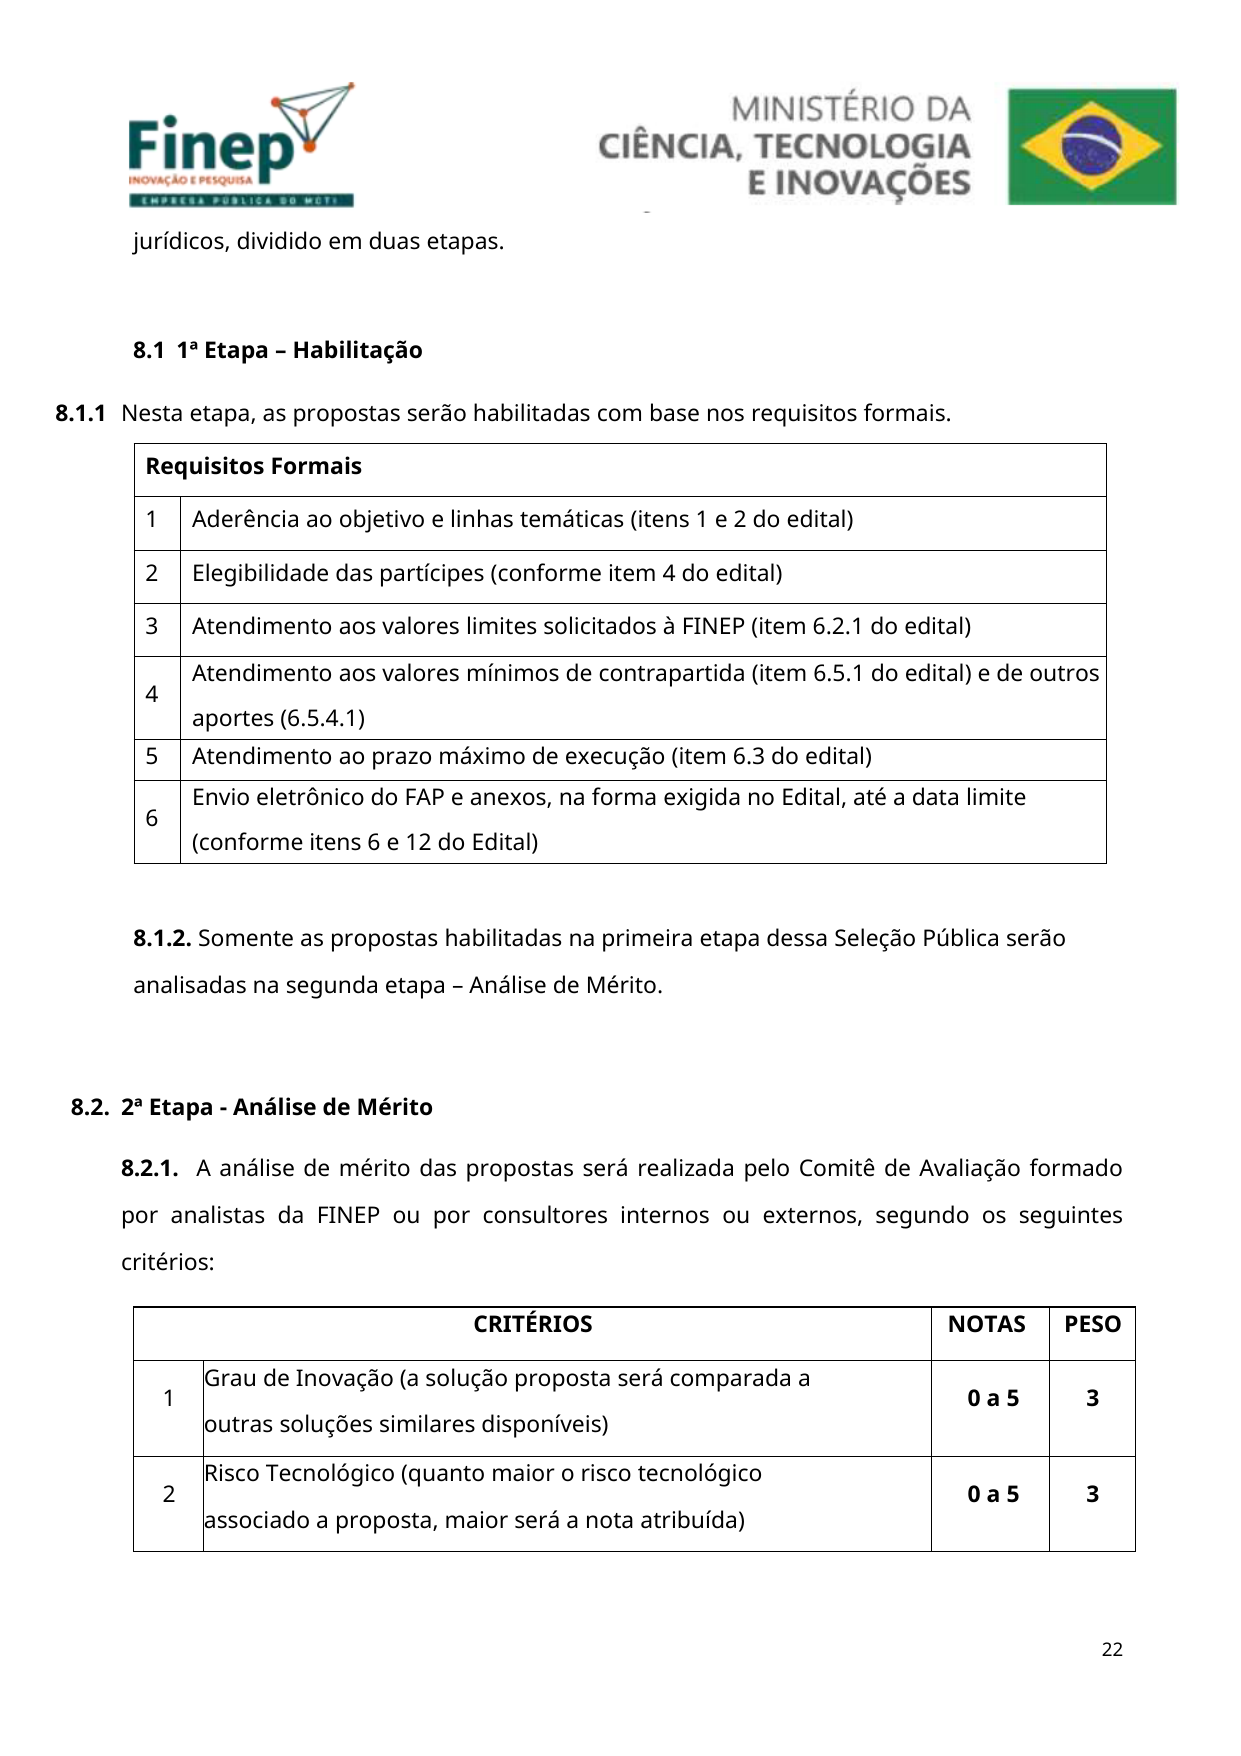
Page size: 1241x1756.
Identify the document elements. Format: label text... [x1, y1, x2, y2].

table_cell 0 a 5 [932, 1361, 1049, 1456]
list Nesta etapa, as propostas serão habilitadas com base nos requisitos formais. [55, 397, 1188, 428]
table_header NOTAS [932, 1308, 1049, 1360]
table_header PESO [1050, 1308, 1135, 1360]
table_cell 0 a 5 [932, 1457, 1049, 1551]
table_cell Atendimento ao prazo máximo de execução (item 6.3 do edital) [181, 740, 1106, 780]
table_cell 3 [1050, 1361, 1135, 1456]
table_cell 6 [135, 781, 180, 863]
table_cell 1 [135, 497, 180, 550]
table_cell Atendimento aos valores limites solicitados à FINEP (item 6.2.1 do edital) [181, 604, 1106, 656]
table_cell 3 [1050, 1457, 1135, 1551]
table_cell Atendimento aos valores mínimos de contrapartida (item 6.5.1 do edital) e de outros aportes (6.5.4.1) [181, 657, 1106, 739]
text jurídicos, dividido em duas etapas. [133, 194, 1188, 256]
table_header Requisitos Formais [135, 444, 1106, 496]
table_cell 2 [135, 551, 180, 603]
table_cell Grau de Inovação (a solução proposta será comparada a outras soluções similares disponíveis) [204, 1361, 931, 1456]
table_cell Elegibilidade das partícipes (conforme item 4 do edital) [181, 551, 1106, 603]
table_cell 2 [134, 1457, 203, 1551]
list 2ª Etapa - Análise de Mérito [71, 1091, 1188, 1122]
table_cell 4 [135, 657, 180, 739]
table_cell Aderência ao objetivo e linhas temáticas (itens 1 e 2 do edital) [181, 497, 1106, 550]
list 1ª Etapa – Habilitação [133, 334, 1188, 365]
table_cell Risco Tecnológico (quanto maior o risco tecnológico associado a proposta, maior será a nota atribuída) [204, 1457, 931, 1551]
text 8.1.2. Somente as propostas habilitadas na primeira etapa dessa Seleção Pública serão analisadas na segunda etapa – Análise de Mérito. [133, 922, 1124, 1000]
table_cell 3 [135, 604, 180, 656]
list A análise de mérito das propostas será realizada pelo Comitê de Avaliação formado por analistas da FINEP ou por consultores internos ou externos, segundo os seguintes critérios: [121, 1152, 1123, 1277]
table_header CRITÉRIOS [134, 1308, 931, 1360]
table_cell 1 [134, 1361, 203, 1456]
table_cell 5 [135, 740, 180, 780]
table_cell Envio eletrônico do FAP e anexos, na forma exigida no Edital, até a data limite (conforme itens 6 e 12 do Edital) [181, 781, 1106, 863]
